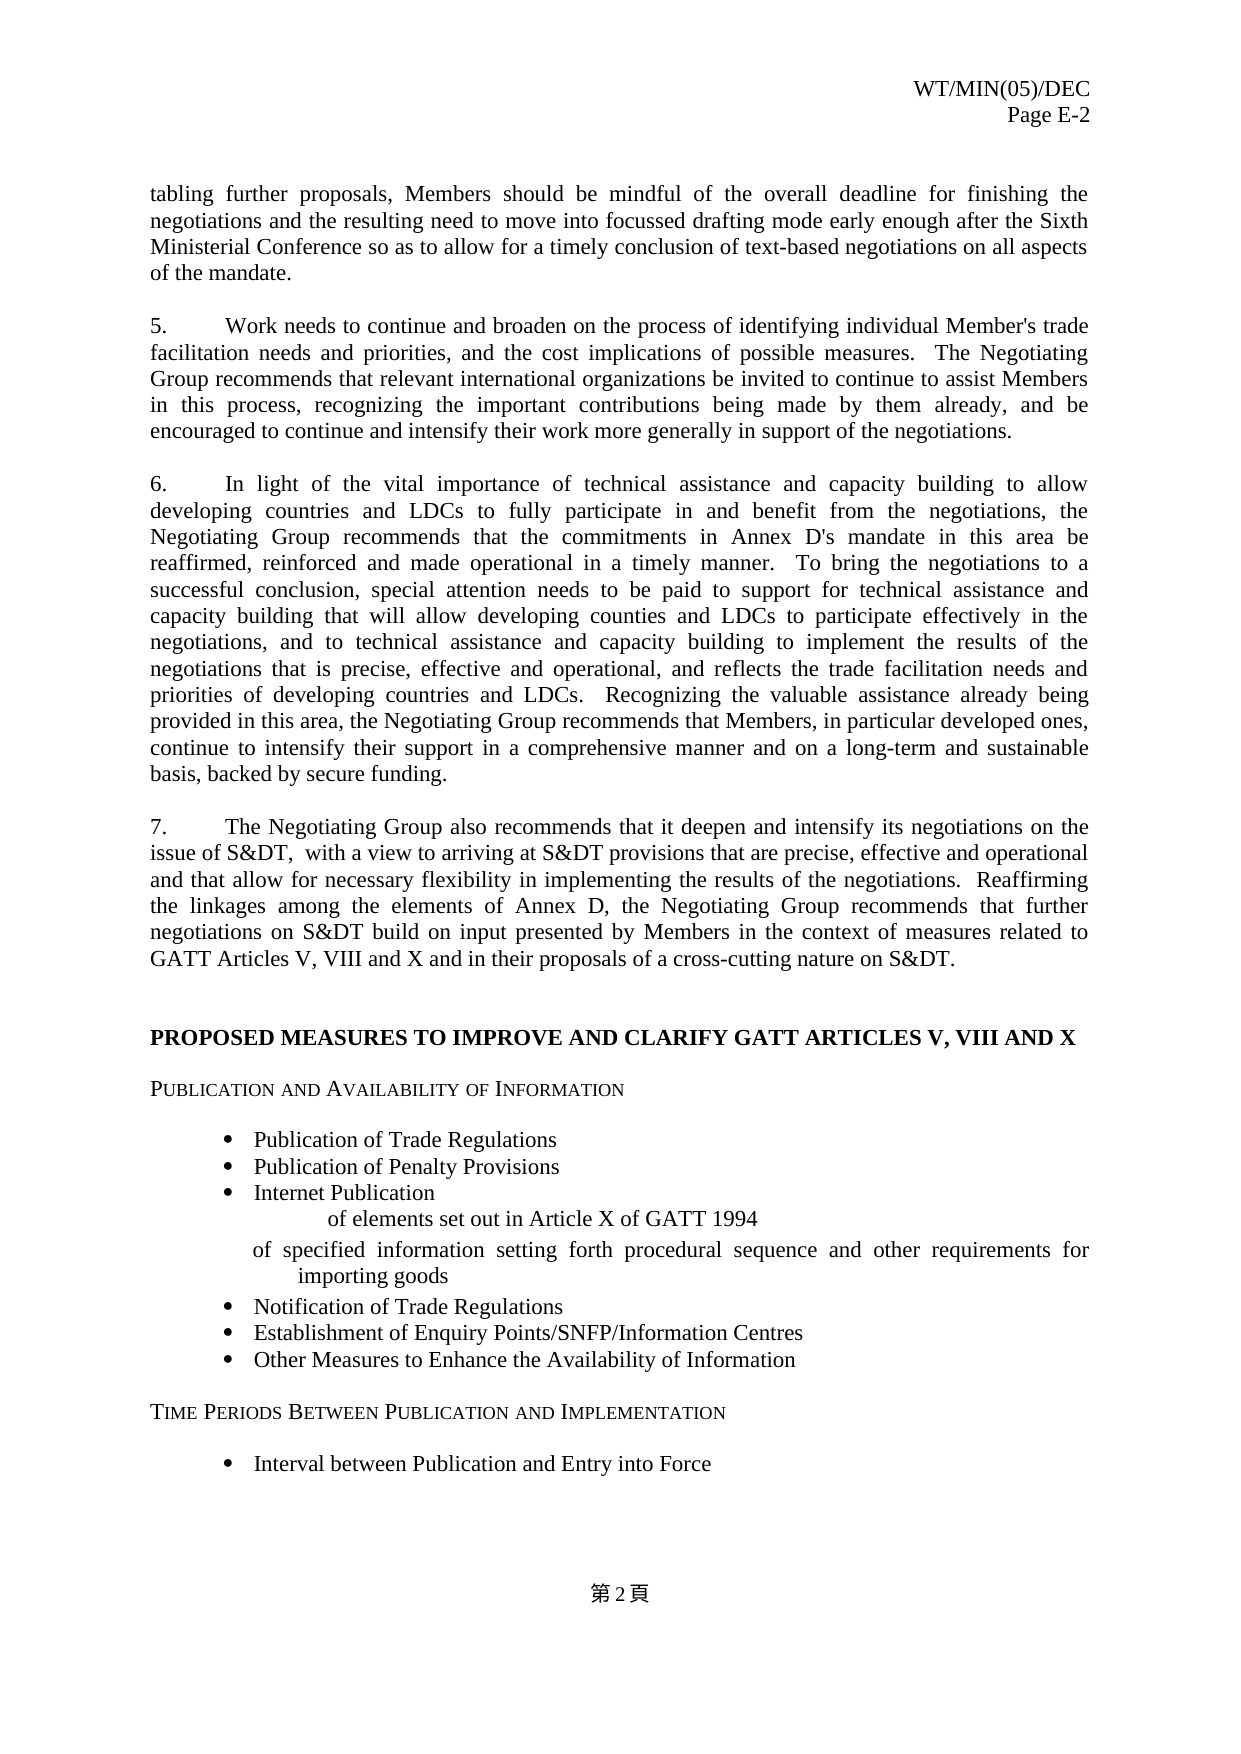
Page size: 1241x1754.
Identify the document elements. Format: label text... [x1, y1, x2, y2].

list Notification of Trade Regulations [224, 1293, 1090, 1319]
list Interval between Publication and Entry into Force [224, 1450, 1090, 1476]
subtitle Publication and Availability of Information [150, 1075, 1090, 1101]
list Other Measures to Enhance the Availability of Information [224, 1346, 1090, 1372]
text tabling further proposals, Members should be mindful of the overall deadline for finishing the negotiations and the resulting need to move into focussed drafting mode early enough after the Sixth Ministerial Conference so as to allow for a timely conclusion of text-based negotiations on all aspects of the mandate. [150, 180, 1090, 286]
subtitle Time Periods Between Publication and Implementation [150, 1398, 1090, 1425]
list Publication of Trade Regulations [224, 1126, 1090, 1153]
text 6. In light of the vital importance of technical assistance and capacity building to allow developing countries and LDCs to fully participate in and benefit from the negotiations, the Negotiating Group recommends that the commitments in Annex D's mandate in this area be reaffirmed, reinforced and made operational in a timely manner. To bring the negotiations to a successful conclusion, special attention needs to be paid to support for technical assistance and capacity building that will allow developing counties and LDCs to participate effectively in the negotiations, and to technical assistance and capacity building to implement the results of the negotiations that is precise, effective and operational, and reflects the trade facilitation needs and priorities of developing countries and LDCs. Recognizing the valuable assistance already being provided in this area, the Negotiating Group recommends that Members, in particular developed ones, continue to intensify their support in a comprehensive manner and on a long-term and sustainable basis, backed by secure funding. [150, 470, 1090, 787]
list Internet Publication [224, 1179, 1090, 1206]
list Publication of Penalty Provisions [224, 1153, 1090, 1179]
text 5. Work needs to continue and broaden on the process of identifying individual Member's trade facilitation needs and priorities, and the cost implications of possible measures. The Negotiating Group recommends that relevant international organizations be invited to continue to assist Members in this process, recognizing the important contributions being made by them already, and be encouraged to continue and intensify their work more generally in support of the negotiations. [150, 312, 1090, 444]
subtitle of elements set out in Article X of GATT 1994 [327, 1206, 1090, 1232]
subtitle of specified information setting forth procedural sequence and other requirements for importing goods [252, 1236, 1090, 1289]
subtitle proposed Measures to improve and clarify GATT articles V, VIII and X [150, 1024, 1090, 1050]
list Establishment of Enquiry Points/SNFP/Information Centres [224, 1319, 1090, 1346]
text 7. The Negotiating Group also recommends that it deepen and intensify its negotiations on the issue of S&DT, with a view to arriving at S&DT provisions that are precise, effective and operational and that allow for necessary flexibility in implementing the results of the negotiations. Reaffirming the linkages among the elements of Annex D, the Negotiating Group recommends that further negotiations on S&DT build on input presented by Members in the context of measures related to GATT Articles V, VIII and X and in their proposals of a cross-cutting nature on S&DT. [150, 813, 1090, 971]
